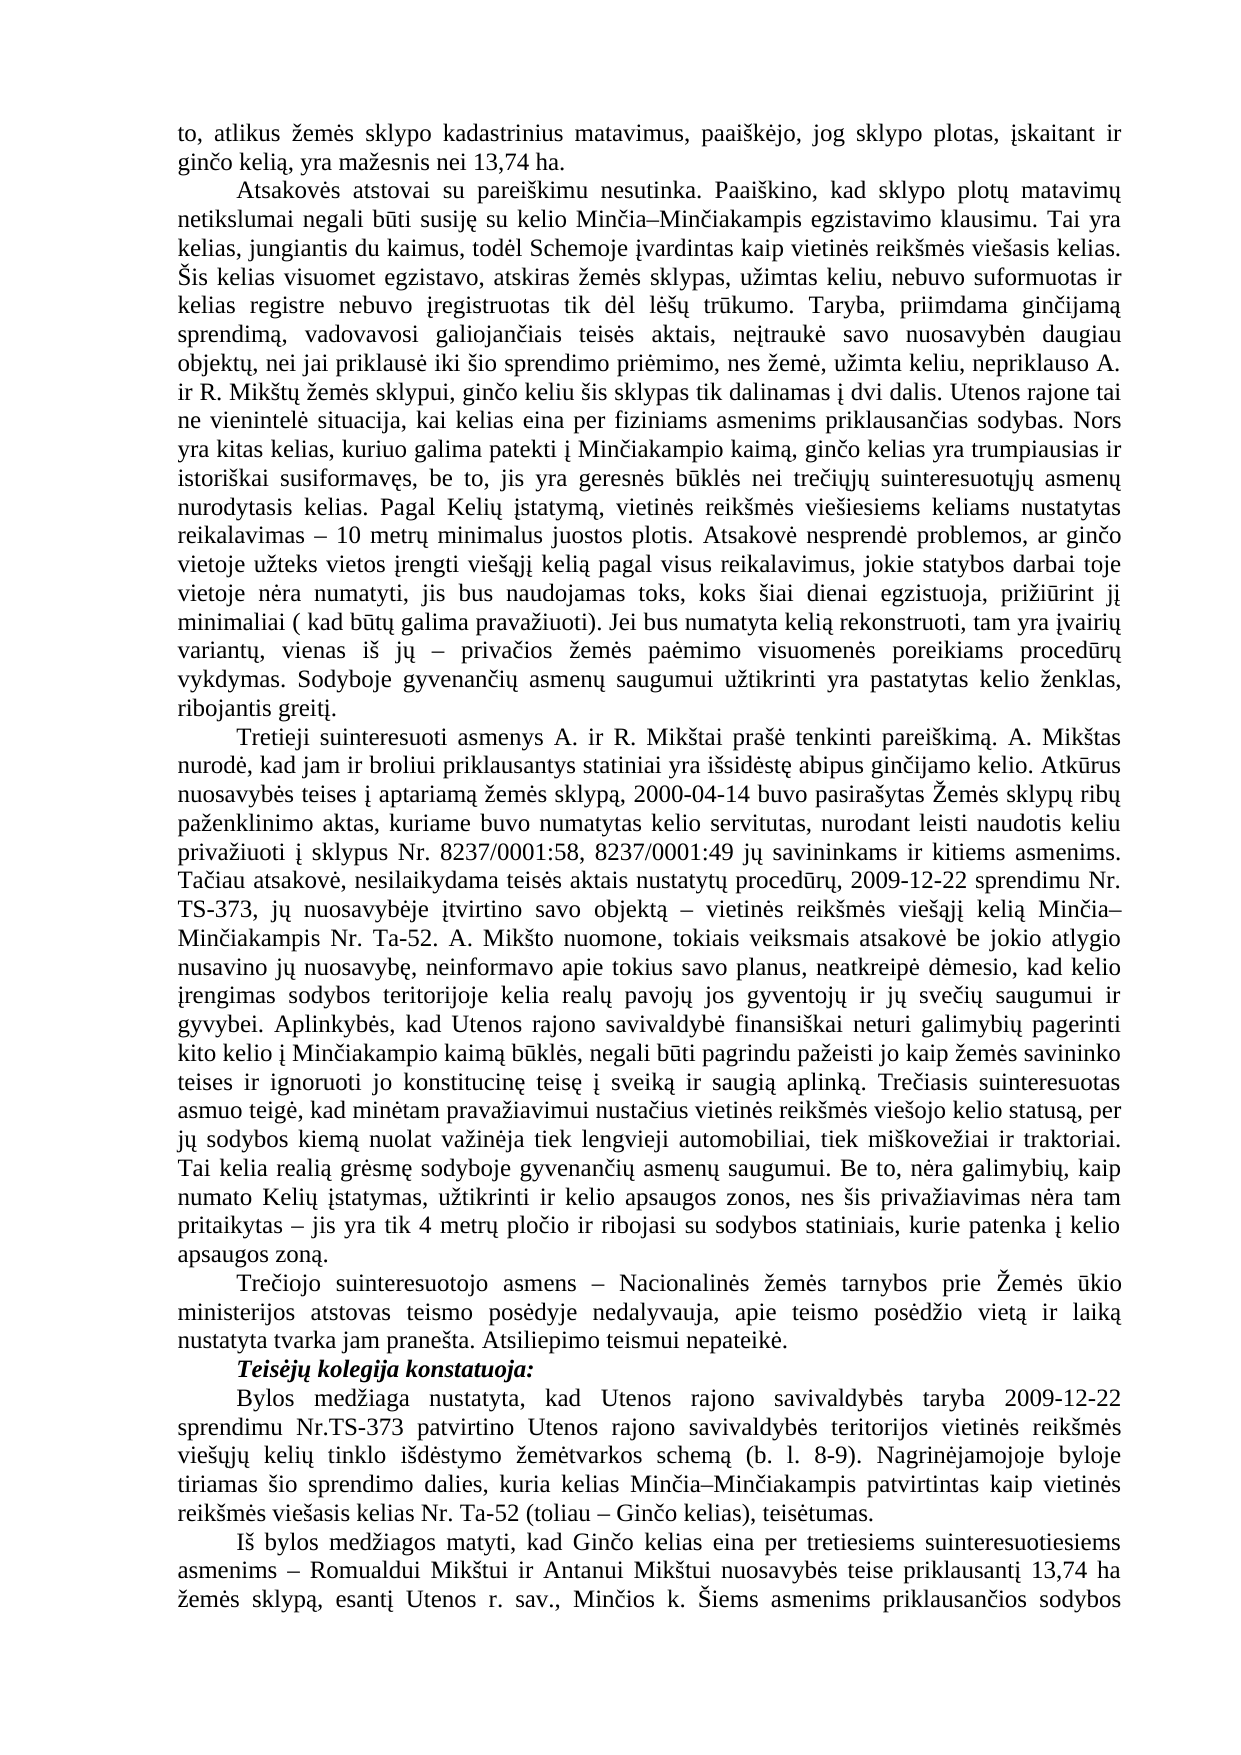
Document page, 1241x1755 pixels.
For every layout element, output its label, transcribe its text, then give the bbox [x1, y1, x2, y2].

text Atsakovės atstovai su pareiškimu nesutinka. Paaiškino, kad sklypo plotų matavimų netikslumai negali būti susiję su kelio Minčia–Minčiakampis egzistavimo klausimu. Tai yra kelias, jungiantis du kaimus, todėl Schemoje įvardintas kaip vietinės reikšmės viešasis kelias. Šis kelias visuomet egzistavo, atskiras žemės sklypas, užimtas keliu, nebuvo suformuotas ir kelias registre nebuvo įregistruotas tik dėl lėšų trūkumo. Taryba, priimdama ginčijamą sprendimą, vadovavosi galiojančiais teisės aktais, neįtraukė savo nuosavybėn daugiau objektų, nei jai priklausė iki šio sprendimo priėmimo, nes žemė, užimta keliu, nepriklauso A. ir R. Mikštų žemės sklypui, ginčo keliu šis sklypas tik dalinamas į dvi dalis. Utenos rajone tai ne vienintelė situacija, kai kelias eina per fiziniams asmenims priklausančias sodybas. Nors yra kitas kelias, kuriuo galima patekti į Minčiakampio kaimą, ginčo kelias yra trumpiausias ir istoriškai susiformavęs, be to, jis yra geresnės būklės nei trečiųjų suinteresuotųjų asmenų nurodytasis kelias. Pagal Kelių įstatymą, vietinės reikšmės viešiesiems keliams nustatytas reikalavimas – 10 metrų minimalus juostos plotis. Atsakovė nesprendė problemos, ar ginčo vietoje užteks vietos įrengti viešąjį kelią pagal visus reikalavimus, jokie statybos darbai toje vietoje nėra numatyti, jis bus naudojamas toks, koks šiai dienai egzistuoja, prižiūrint jį minimaliai ( kad būtų galima pravažiuoti). Jei bus numatyta kelią rekonstruoti, tam yra įvairių variantų, vienas iš jų – privačios žemės paėmimo visuomenės poreikiams procedūrų vykdymas. Sodyboje gyvenančių asmenų saugumui užtikrinti yra pastatytas kelio ženklas, ribojantis greitį. [177, 176, 1122, 722]
text Trečiojo suinteresuotojo asmens – Nacionalinės žemės tarnybos prie žemės ūkio ministerijos atstovas teismo posėdyje nedalyvauja, apie teismo posėdžio vietą ir laiką nustatyta tvarka jam pranešta. Atsiliepimo teismui nepateikė. [177, 1268, 1122, 1354]
text Tretieji suinteresuoti asmenys A. ir R. Mikštai prašė tenkinti pareiškimą. A. Mikštas nurodė, kad jam ir broliui priklausantys statiniai yra išsidėstę abipus ginčijamo kelio. Atkūrus nuosavybės teises į aptariamą žemės sklypą, 2000-04-14 buvo pasirašytas Žemės sklypų ribų paženklinimo aktas, kuriame buvo numatytas kelio servitutas, nurodant leisti naudotis keliu privažiuoti į sklypus Nr. 8237/0001:58, 8237/0001:49 jų savininkams ir kitiems asmenims. Tačiau atsakovė, nesilaikydama teisės aktais nustatytų procedūrų, 2009-12-22 sprendimu Nr. TS-373, jų nuosavybėje įtvirtino savo objektą – vietinės reikšmės viešąjį kelią Minčia–Minčiakampis Nr. Ta-52. A. Mikšto nuomone, tokiais veiksmais atsakovė be jokio atlygio nusavino jų nuosavybę, neinformavo apie tokius savo planus, neatkreipė dėmesio, kad kelio įrengimas sodybos teritorijoje kelia realų pavojų jos gyventojų ir jų svečių saugumui ir gyvybei. Aplinkybės, kad Utenos rajono savivaldybė finansiškai neturi galimybių pagerinti kito kelio į Minčiakampio kaimą būklės, negali būti pagrindu pažeisti jo kaip žemės savininko teises ir ignoruoti jo konstitucinę teisę į sveiką ir saugią aplinką. Trečiasis suinteresuotas asmuo teigė, kad minėtam pravažiavimui nustačius vietinės reikšmės viešojo kelio statusą, per jų sodybos kiemą nuolat važinėja tiek lengvieji automobiliai, tiek miškovežiai ir traktoriai. Tai kelia realią grėsmę sodyboje gyvenančių asmenų saugumui. Be to, nėra galimybių, kaip numato Kelių įstatymas, užtikrinti ir kelio apsaugos zonos, nes šis privažiavimas nėra tam pritaikytas – jis yra tik 4 metrų pločio ir ribojasi su sodybos statiniais, kurie patenka į kelio apsaugos zoną. [177, 722, 1122, 1268]
text Teisėjų kolegija konstatuoja: [177, 1354, 1122, 1383]
text Bylos medžiaga nustatyta, kad Utenos rajono savivaldybės taryba 2009-12-22 sprendimu Nr.TS-373 patvirtino Utenos rajono savivaldybės teritorijos vietinės reikšmės viešųjų kelių tinklo išdėstymo žemėtvarkos schemą (b. l. 8-9). Nagrinėjamojoje byloje tiriamas šio sprendimo dalies, kuria kelias Minčia–Minčiakampis patvirtintas kaip vietinės reikšmės viešasis kelias Nr. Ta-52 (toliau – Ginčo kelias), teisėtumas. [177, 1383, 1122, 1527]
text Iš bylos medžiagos matyti, kad Ginčo kelias eina per tretiesiems suinteresuotiesiems asmenims – Romualdui Mikštui ir Antanui Mikštui nuosavybės teise priklausantį 13,74 ha žemės sklypą, esantį Utenos r. sav., Minčios k. Šiems asmenims priklausančios sodybos [177, 1527, 1122, 1613]
text to, atlikus žemės sklypo kadastrinius matavimus, paaiškėjo, jog sklypo plotas, įskaitant ir ginčo kelią, yra mažesnis nei 13,74 ha. [177, 118, 1122, 176]
